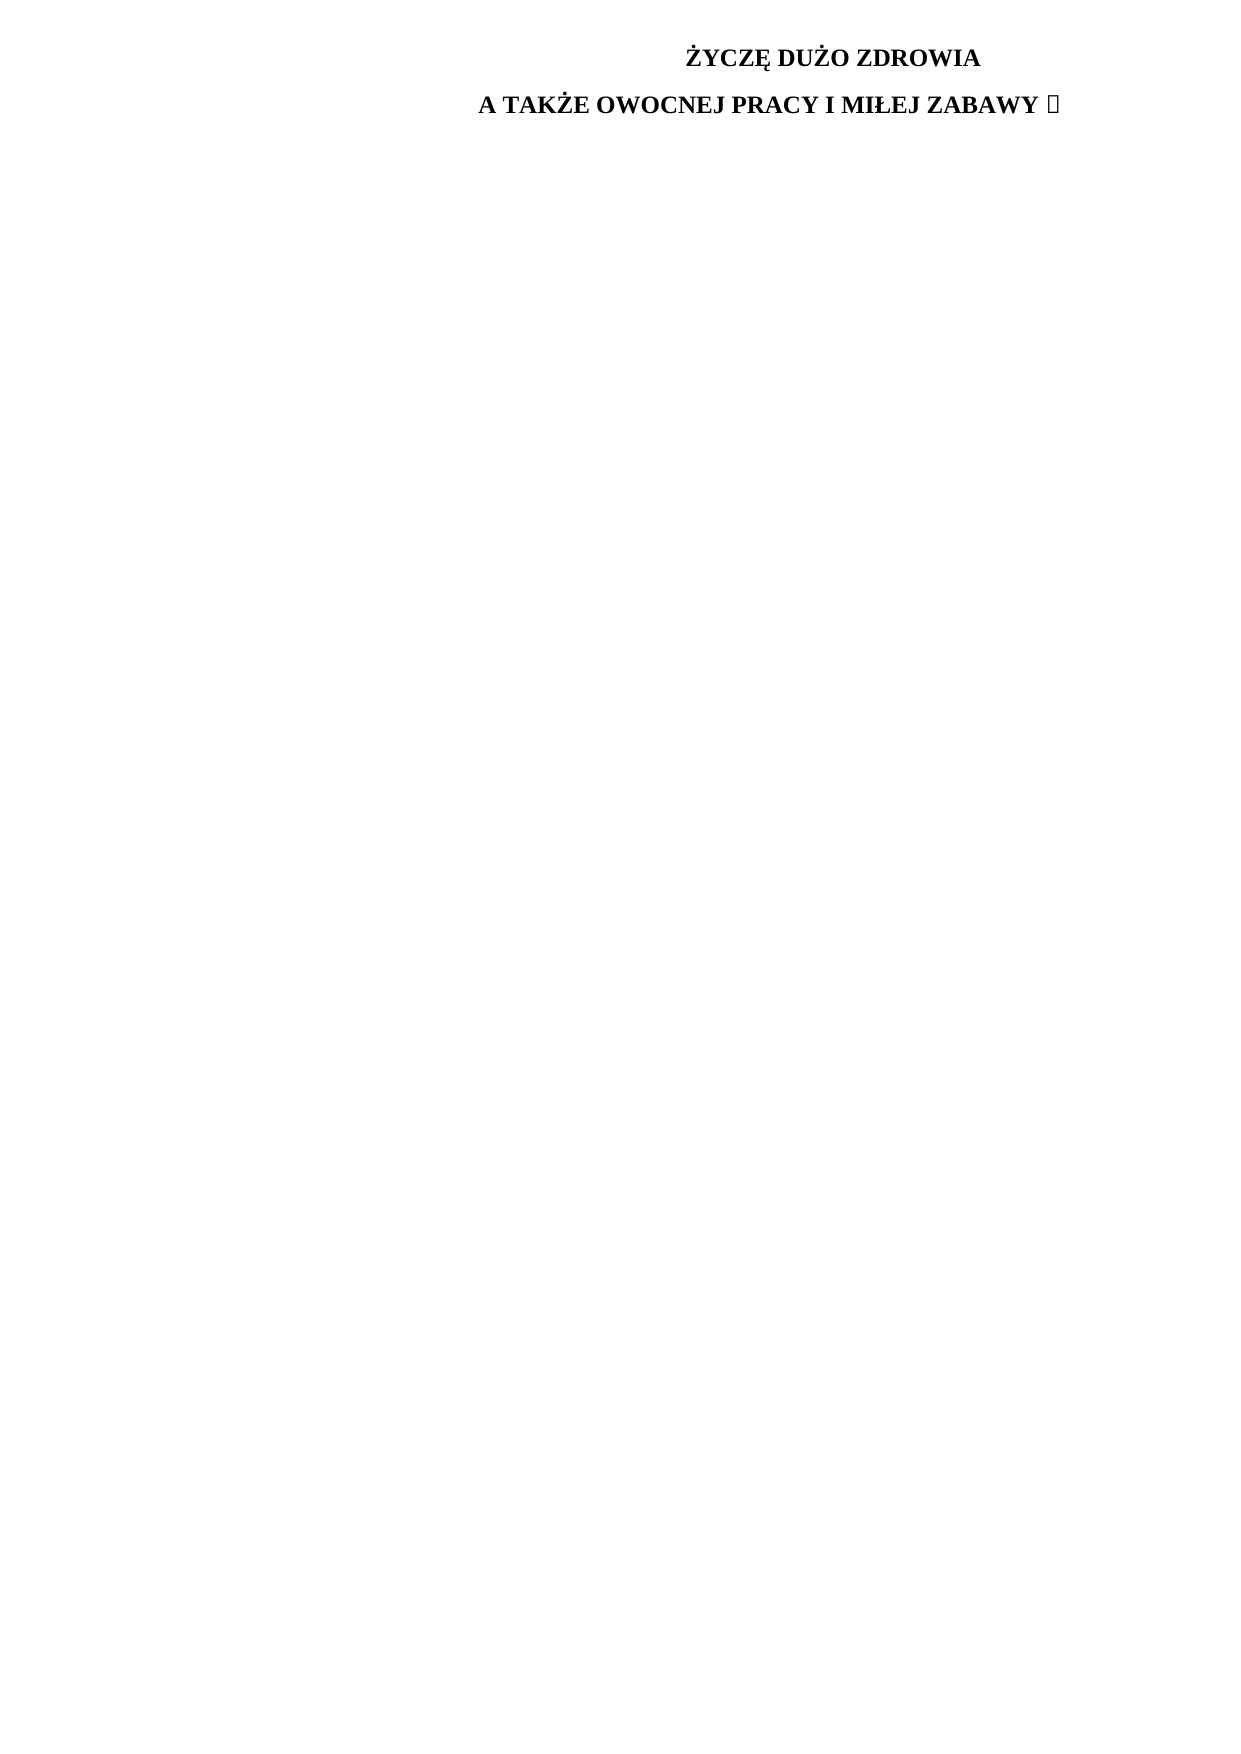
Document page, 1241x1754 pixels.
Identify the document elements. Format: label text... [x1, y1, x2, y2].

text ŻYCZĘ DUŻO ZDROWIA [148, 43, 1093, 72]
text A TAKŻE OWOCNEJ PRACY I MIŁEJ ZABAWY  [159, 86, 1093, 120]
